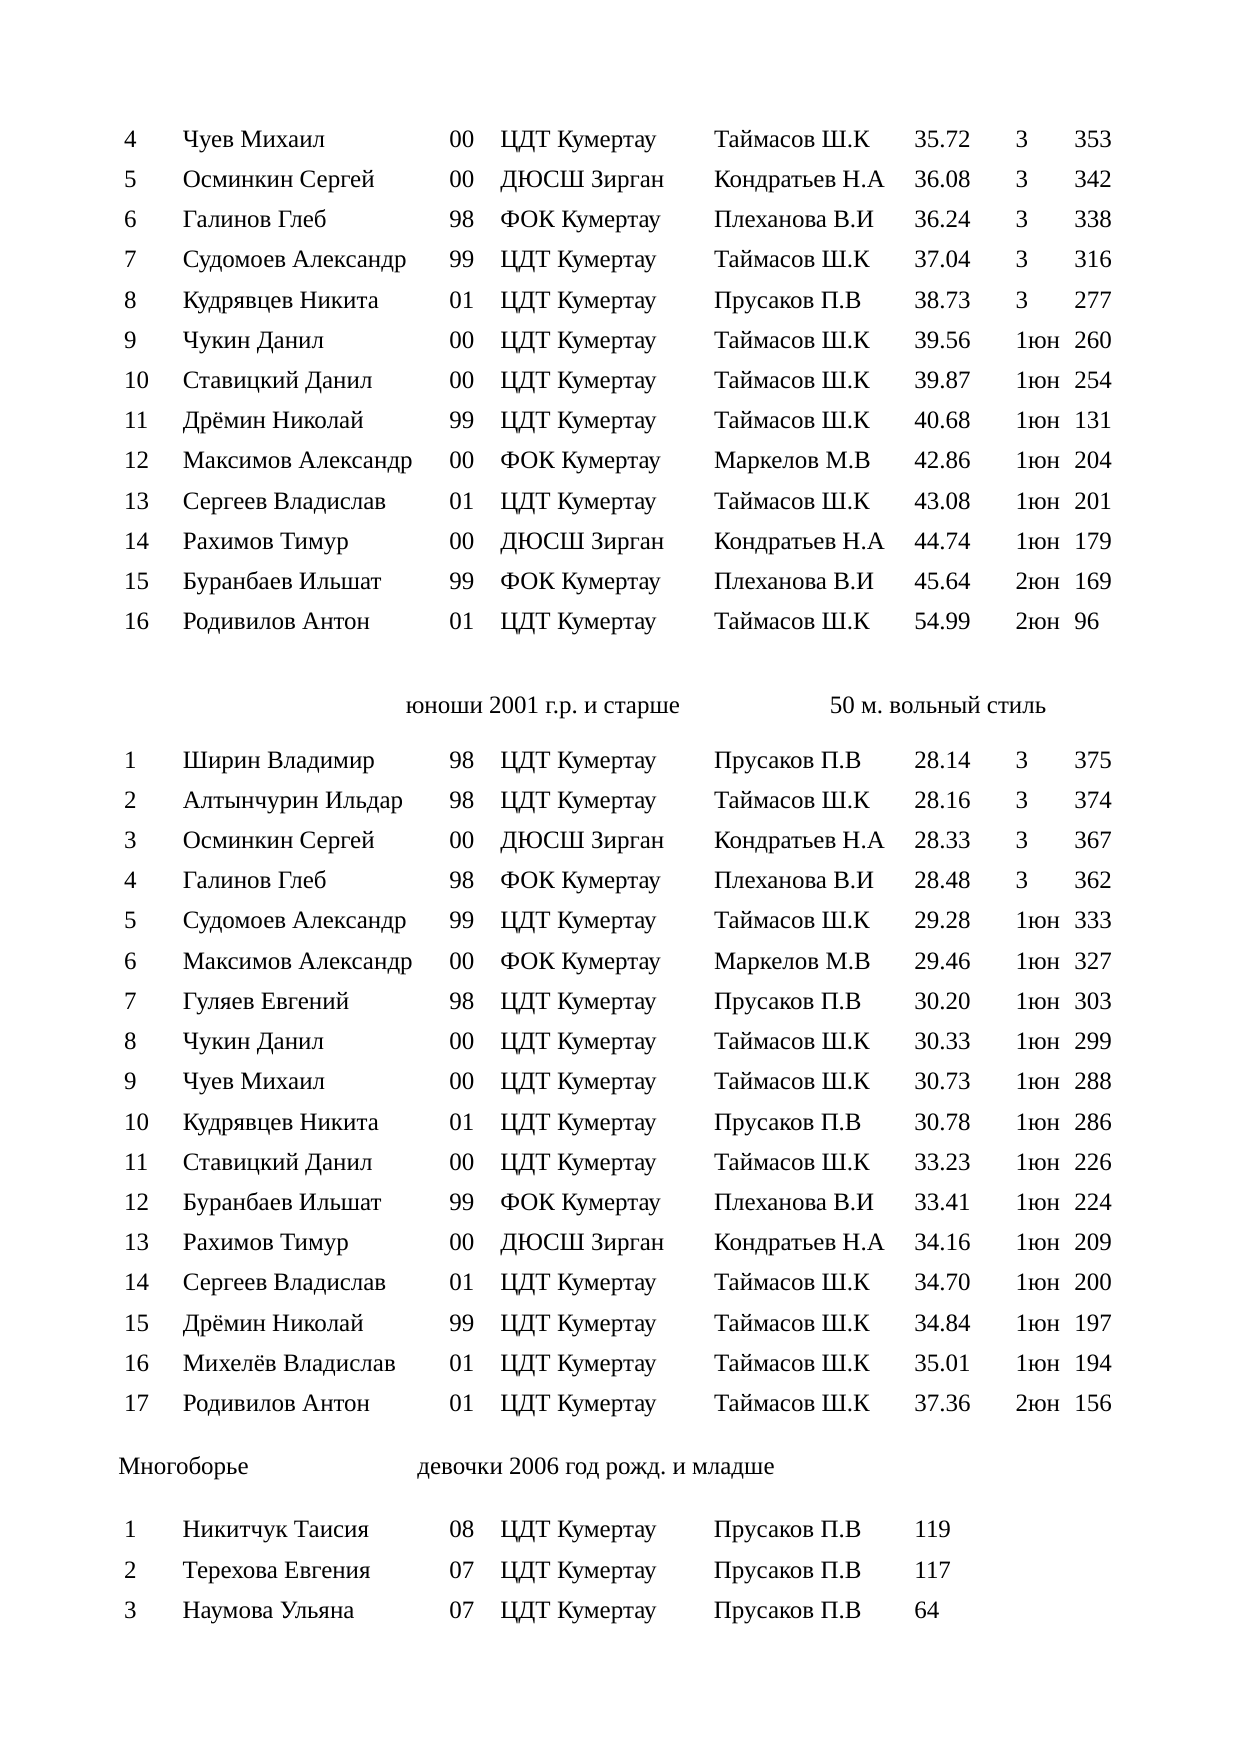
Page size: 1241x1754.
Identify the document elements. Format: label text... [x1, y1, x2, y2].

table_cell 156 [1069, 1382, 1122, 1422]
table_cell Судомоев Александр [177, 239, 443, 279]
table_cell Кудрявцев Никита [177, 279, 443, 319]
table_cell 36.24 [909, 199, 1009, 239]
table_cell 286 [1069, 1101, 1122, 1141]
table_cell 07 [443, 1549, 494, 1589]
table_cell Таймасов Ш.К [708, 1262, 908, 1302]
table_cell ФОК Кумертау [495, 940, 708, 980]
table_cell Таймасов Ш.К [708, 480, 908, 520]
table_cell Таймасов Ш.К [708, 359, 908, 399]
table_cell 00 [444, 359, 494, 399]
table_cell ФОК Кумертау [495, 199, 708, 239]
table_cell 303 [1069, 980, 1122, 1020]
table_cell ЦДТ Кумертау [495, 1101, 708, 1141]
table_cell Прусаков П.В [708, 1101, 908, 1141]
table_cell 4 [118, 860, 177, 900]
table_cell Таймасов Ш.К [708, 319, 908, 359]
table_cell ФОК Кумертау [495, 860, 708, 900]
table_header 28.14 [909, 739, 1009, 779]
table_cell Таймасов Ш.К [708, 1302, 908, 1342]
table_cell ЦДТ Кумертау [495, 1302, 708, 1342]
table_cell 12 [118, 440, 177, 480]
table_cell 288 [1069, 1061, 1122, 1101]
table_header ЦДТ Кумертау [494, 1509, 708, 1549]
table_header 08 [443, 1509, 494, 1549]
table_cell 3 [118, 819, 177, 859]
table_cell 01 [444, 1382, 494, 1422]
table_cell Максимов Александр [177, 940, 443, 980]
table_cell ЦДТ Кумертау [495, 1141, 708, 1181]
table_cell ЦДТ Кумертау [495, 1262, 708, 1302]
table_cell 99 [444, 400, 494, 440]
table_cell ЦДТ Кумертау [494, 1549, 708, 1589]
table_cell 6 [118, 940, 177, 980]
table_cell 07 [443, 1589, 494, 1629]
table_cell 34.16 [909, 1221, 1009, 1262]
table_cell ЦДТ Кумертау [495, 1342, 708, 1382]
table_cell 16 [118, 601, 177, 641]
table_cell 13 [118, 480, 177, 520]
table_cell 8 [118, 279, 177, 319]
table_cell 29.28 [909, 900, 1009, 940]
table_cell Таймасов Ш.К [708, 900, 908, 940]
table_cell Дрёмин Николай [177, 400, 443, 440]
table_cell 1юн [1010, 900, 1068, 940]
table_cell 3 [1010, 860, 1068, 900]
table_cell ДЮСШ Зирган [495, 819, 708, 859]
table_header 98 [444, 739, 494, 779]
table_cell Чуев Михаил [177, 1061, 443, 1101]
table_cell 9 [118, 1061, 177, 1101]
table_cell ЦДТ Кумертау [494, 1589, 708, 1629]
table_cell 13 [118, 1221, 177, 1262]
table_cell 316 [1069, 239, 1122, 279]
table_cell 333 [1069, 900, 1122, 940]
table_cell ЦДТ Кумертау [495, 359, 708, 399]
table_cell Рахимов Тимур [177, 1221, 443, 1262]
table_cell 1юн [1010, 1221, 1068, 1262]
table_cell 5 [118, 158, 177, 198]
table_cell Таймасов Ш.К [708, 601, 908, 641]
table_cell 1юн [1010, 319, 1068, 359]
table_cell 3 [1010, 158, 1068, 198]
table_cell ДЮСШ Зирган [495, 158, 708, 198]
table_cell 2 [118, 779, 177, 819]
table_cell Таймасов Ш.К [708, 400, 908, 440]
table_cell 200 [1069, 1262, 1122, 1302]
table_cell 15 [118, 560, 177, 601]
table_cell 00 [444, 1061, 494, 1101]
table_cell Прусаков П.В [708, 279, 908, 319]
table_cell Плеханова В.И [708, 1181, 908, 1221]
table_cell 00 [444, 1141, 494, 1181]
table_cell Таймасов Ш.К [708, 1020, 908, 1061]
table_cell 3 [118, 1589, 177, 1629]
table_cell Плеханова В.И [708, 860, 908, 900]
table_cell 10 [118, 1101, 177, 1141]
table_cell 01 [444, 1342, 494, 1382]
table_cell 30.33 [909, 1020, 1009, 1061]
table_cell Родивилов Антон [177, 1382, 443, 1422]
table_cell 2юн [1010, 560, 1068, 601]
table_cell 30.73 [909, 1061, 1009, 1101]
table_cell Буранбаев Ильшат [177, 1181, 443, 1221]
table_header 1 [118, 739, 177, 779]
table_cell 42.86 [909, 440, 1009, 480]
table_cell 99 [444, 1181, 494, 1221]
table_cell 54.99 [909, 601, 1009, 641]
table_cell Буранбаев Ильшат [177, 560, 443, 601]
table_cell Рахимов Тимур [177, 520, 443, 560]
table_cell Осминкин Сергей [177, 819, 443, 859]
table_cell Осминкин Сергей [177, 158, 443, 198]
table_cell Таймасов Ш.К [708, 779, 908, 819]
table_cell Михелёв Владислав [177, 1342, 443, 1382]
table_cell 1юн [1010, 480, 1068, 520]
table_cell 34.84 [909, 1302, 1009, 1342]
table_cell Максимов Александр [177, 440, 443, 480]
table_cell 01 [444, 1262, 494, 1302]
table_cell 3 [1010, 279, 1068, 319]
table_cell Плеханова В.И [708, 199, 908, 239]
table_cell 6 [118, 199, 177, 239]
table_cell Таймасов Ш.К [708, 118, 908, 158]
table_cell 14 [118, 520, 177, 560]
table_cell 96 [1069, 601, 1122, 641]
table_cell 00 [444, 440, 494, 480]
table_cell ФОК Кумертау [495, 440, 708, 480]
table_cell Прусаков П.В [708, 980, 908, 1020]
table_cell 37.36 [909, 1382, 1009, 1422]
table_cell Таймасов Ш.К [708, 1342, 908, 1382]
table_cell Прусаков П.В [708, 1549, 908, 1589]
table_cell 7 [118, 239, 177, 279]
table_cell Кондратьев Н.А [708, 819, 908, 859]
table_cell 30.20 [909, 980, 1009, 1020]
table_cell 1юн [1010, 359, 1068, 399]
table_cell Ставицкий Данил [177, 359, 443, 399]
table_cell 28.33 [909, 819, 1009, 859]
table_cell 98 [444, 199, 494, 239]
table_cell 39.87 [909, 359, 1009, 399]
table_cell 117 [908, 1549, 1122, 1589]
table_cell 35.01 [909, 1342, 1009, 1382]
table_cell 36.08 [909, 158, 1009, 198]
table_cell 179 [1069, 520, 1122, 560]
table_cell ЦДТ Кумертау [495, 601, 708, 641]
table_header 3 [1010, 739, 1068, 779]
table_cell ЦДТ Кумертау [495, 118, 708, 158]
table_cell ЦДТ Кумертау [495, 980, 708, 1020]
table_cell 99 [444, 560, 494, 601]
table_cell 254 [1069, 359, 1122, 399]
table_cell 37.04 [909, 239, 1009, 279]
table_cell 64 [908, 1589, 1122, 1629]
table_cell 00 [444, 319, 494, 359]
table_cell 1юн [1010, 400, 1068, 440]
table_cell ЦДТ Кумертау [495, 319, 708, 359]
table_cell 367 [1069, 819, 1122, 859]
table_cell 98 [444, 779, 494, 819]
table_cell 01 [444, 601, 494, 641]
table_cell 327 [1069, 940, 1122, 980]
table_cell 1юн [1010, 1342, 1068, 1382]
table_cell 28.48 [909, 860, 1009, 900]
table_header 375 [1069, 739, 1122, 779]
table_cell ЦДТ Кумертау [495, 400, 708, 440]
table_cell 342 [1069, 158, 1122, 198]
table_cell ДЮСШ Зирган [495, 520, 708, 560]
table_cell 1юн [1010, 1061, 1068, 1101]
table_cell 11 [118, 400, 177, 440]
table_cell 8 [118, 1020, 177, 1061]
table_cell ЦДТ Кумертау [495, 239, 708, 279]
table_cell 00 [444, 819, 494, 859]
table_cell 1юн [1010, 1302, 1068, 1342]
table_cell Сергеев Владислав [177, 1262, 443, 1302]
table_cell Родивилов Антон [177, 601, 443, 641]
table_cell 260 [1069, 319, 1122, 359]
table_cell 98 [444, 860, 494, 900]
table_cell 43.08 [909, 480, 1009, 520]
table_cell 00 [444, 158, 494, 198]
table_cell Таймасов Ш.К [708, 1141, 908, 1181]
table_cell 16 [118, 1342, 177, 1382]
table_cell ДЮСШ Зирган [495, 1221, 708, 1262]
table_cell Кондратьев Н.А [708, 158, 908, 198]
table_cell Кондратьев Н.А [708, 520, 908, 560]
table_cell Таймасов Ш.К [708, 239, 908, 279]
table_cell Ставицкий Данил [177, 1141, 443, 1181]
table_cell 17 [118, 1382, 177, 1422]
table_cell 99 [444, 900, 494, 940]
table_cell 00 [444, 1020, 494, 1061]
table_cell ФОК Кумертау [495, 560, 708, 601]
table_header Никитчук Таисия [177, 1509, 443, 1549]
table_cell 11 [118, 1141, 177, 1181]
table_cell 1юн [1010, 1020, 1068, 1061]
table_cell ЦДТ Кумертау [495, 1020, 708, 1061]
table_cell 1юн [1010, 1141, 1068, 1181]
table_cell ЦДТ Кумертау [495, 1382, 708, 1422]
table_cell 33.41 [909, 1181, 1009, 1221]
table_cell Терехова Евгения [177, 1549, 443, 1589]
table_cell 1юн [1010, 980, 1068, 1020]
table_cell Гуляев Евгений [177, 980, 443, 1020]
table_cell Галинов Глеб [177, 199, 443, 239]
table_cell 201 [1069, 480, 1122, 520]
table_cell 12 [118, 1181, 177, 1221]
table_cell Чукин Данил [177, 319, 443, 359]
table_cell ЦДТ Кумертау [495, 900, 708, 940]
table_cell Алтынчурин Ильдар [177, 779, 443, 819]
table_cell ЦДТ Кумертау [495, 1061, 708, 1101]
table_cell 362 [1069, 860, 1122, 900]
table_cell Сергеев Владислав [177, 480, 443, 520]
table_cell 2юн [1010, 1382, 1068, 1422]
table_header Прусаков П.В [708, 739, 908, 779]
table_cell 1юн [1010, 1181, 1068, 1221]
table_cell 2юн [1010, 601, 1068, 641]
table_cell 35.72 [909, 118, 1009, 158]
table_cell 01 [444, 480, 494, 520]
table_cell 1юн [1010, 1262, 1068, 1302]
table_cell 44.74 [909, 520, 1009, 560]
table_cell 40.68 [909, 400, 1009, 440]
table_cell 01 [444, 279, 494, 319]
table_cell 3 [1010, 118, 1068, 158]
table_cell Прусаков П.В [708, 1589, 908, 1629]
text Многоборье девочки 2006 год рожд. и младше [118, 1451, 1122, 1480]
table_cell 34.70 [909, 1262, 1009, 1302]
table_cell 2 [118, 1549, 177, 1589]
table_cell 3 [1010, 199, 1068, 239]
table_cell 38.73 [909, 279, 1009, 319]
table_cell 204 [1069, 440, 1122, 480]
table_cell 338 [1069, 199, 1122, 239]
table_cell 01 [444, 1101, 494, 1141]
table_cell 10 [118, 359, 177, 399]
table_cell 224 [1069, 1181, 1122, 1221]
table_cell 98 [444, 980, 494, 1020]
table_cell Плеханова В.И [708, 560, 908, 601]
table_cell Дрёмин Николай [177, 1302, 443, 1342]
table_cell 3 [1010, 239, 1068, 279]
table_cell Кудрявцев Никита [177, 1101, 443, 1141]
table_cell 30.78 [909, 1101, 1009, 1141]
table_cell 00 [444, 520, 494, 560]
table_cell 5 [118, 900, 177, 940]
table_cell 3 [1010, 779, 1068, 819]
table_cell 00 [444, 1221, 494, 1262]
table_cell 4 [118, 118, 177, 158]
table_cell 1юн [1010, 940, 1068, 980]
table_cell Судомоев Александр [177, 900, 443, 940]
text юноши 2001 г.р. и старше 50 м. вольный стиль [118, 690, 1122, 719]
table_cell 197 [1069, 1302, 1122, 1342]
table_cell Наумова Ульяна [177, 1589, 443, 1629]
table_cell 353 [1069, 118, 1122, 158]
table_cell ЦДТ Кумертау [495, 279, 708, 319]
table_header 1 [118, 1509, 177, 1549]
table_cell 39.56 [909, 319, 1009, 359]
table_cell 226 [1069, 1141, 1122, 1181]
table_cell 169 [1069, 560, 1122, 601]
table_cell 00 [444, 940, 494, 980]
table_cell Галинов Глеб [177, 860, 443, 900]
table_cell 3 [1010, 819, 1068, 859]
table_cell ЦДТ Кумертау [495, 480, 708, 520]
table_cell 131 [1069, 400, 1122, 440]
table_header 119 [908, 1509, 1122, 1549]
table_cell 33.23 [909, 1141, 1009, 1181]
table_cell 277 [1069, 279, 1122, 319]
table_cell 29.46 [909, 940, 1009, 980]
table_cell Чукин Данил [177, 1020, 443, 1061]
table_cell 209 [1069, 1221, 1122, 1262]
table_cell 15 [118, 1302, 177, 1342]
table_cell 9 [118, 319, 177, 359]
table_header Прусаков П.В [708, 1509, 908, 1549]
table_header ЦДТ Кумертау [495, 739, 708, 779]
table_cell 99 [444, 1302, 494, 1342]
table_header Ширин Владимир [177, 739, 443, 779]
table_cell 1юн [1010, 440, 1068, 480]
table_cell 28.16 [909, 779, 1009, 819]
table_cell 99 [444, 239, 494, 279]
table_cell Чуев Михаил [177, 118, 443, 158]
table_cell Таймасов Ш.К [708, 1061, 908, 1101]
table_cell ЦДТ Кумертау [495, 779, 708, 819]
table_cell Кондратьев Н.А [708, 1221, 908, 1262]
table_cell 00 [444, 118, 494, 158]
table_cell Маркелов М.В [708, 440, 908, 480]
table_cell 374 [1069, 779, 1122, 819]
table_cell 299 [1069, 1020, 1122, 1061]
table_cell ФОК Кумертау [495, 1181, 708, 1221]
table_cell 1юн [1010, 1101, 1068, 1141]
table_cell 45.64 [909, 560, 1009, 601]
table_cell 14 [118, 1262, 177, 1302]
table_cell 194 [1069, 1342, 1122, 1382]
table_cell Маркелов М.В [708, 940, 908, 980]
table_cell 1юн [1010, 520, 1068, 560]
table_cell 7 [118, 980, 177, 1020]
table_cell Таймасов Ш.К [708, 1382, 908, 1422]
